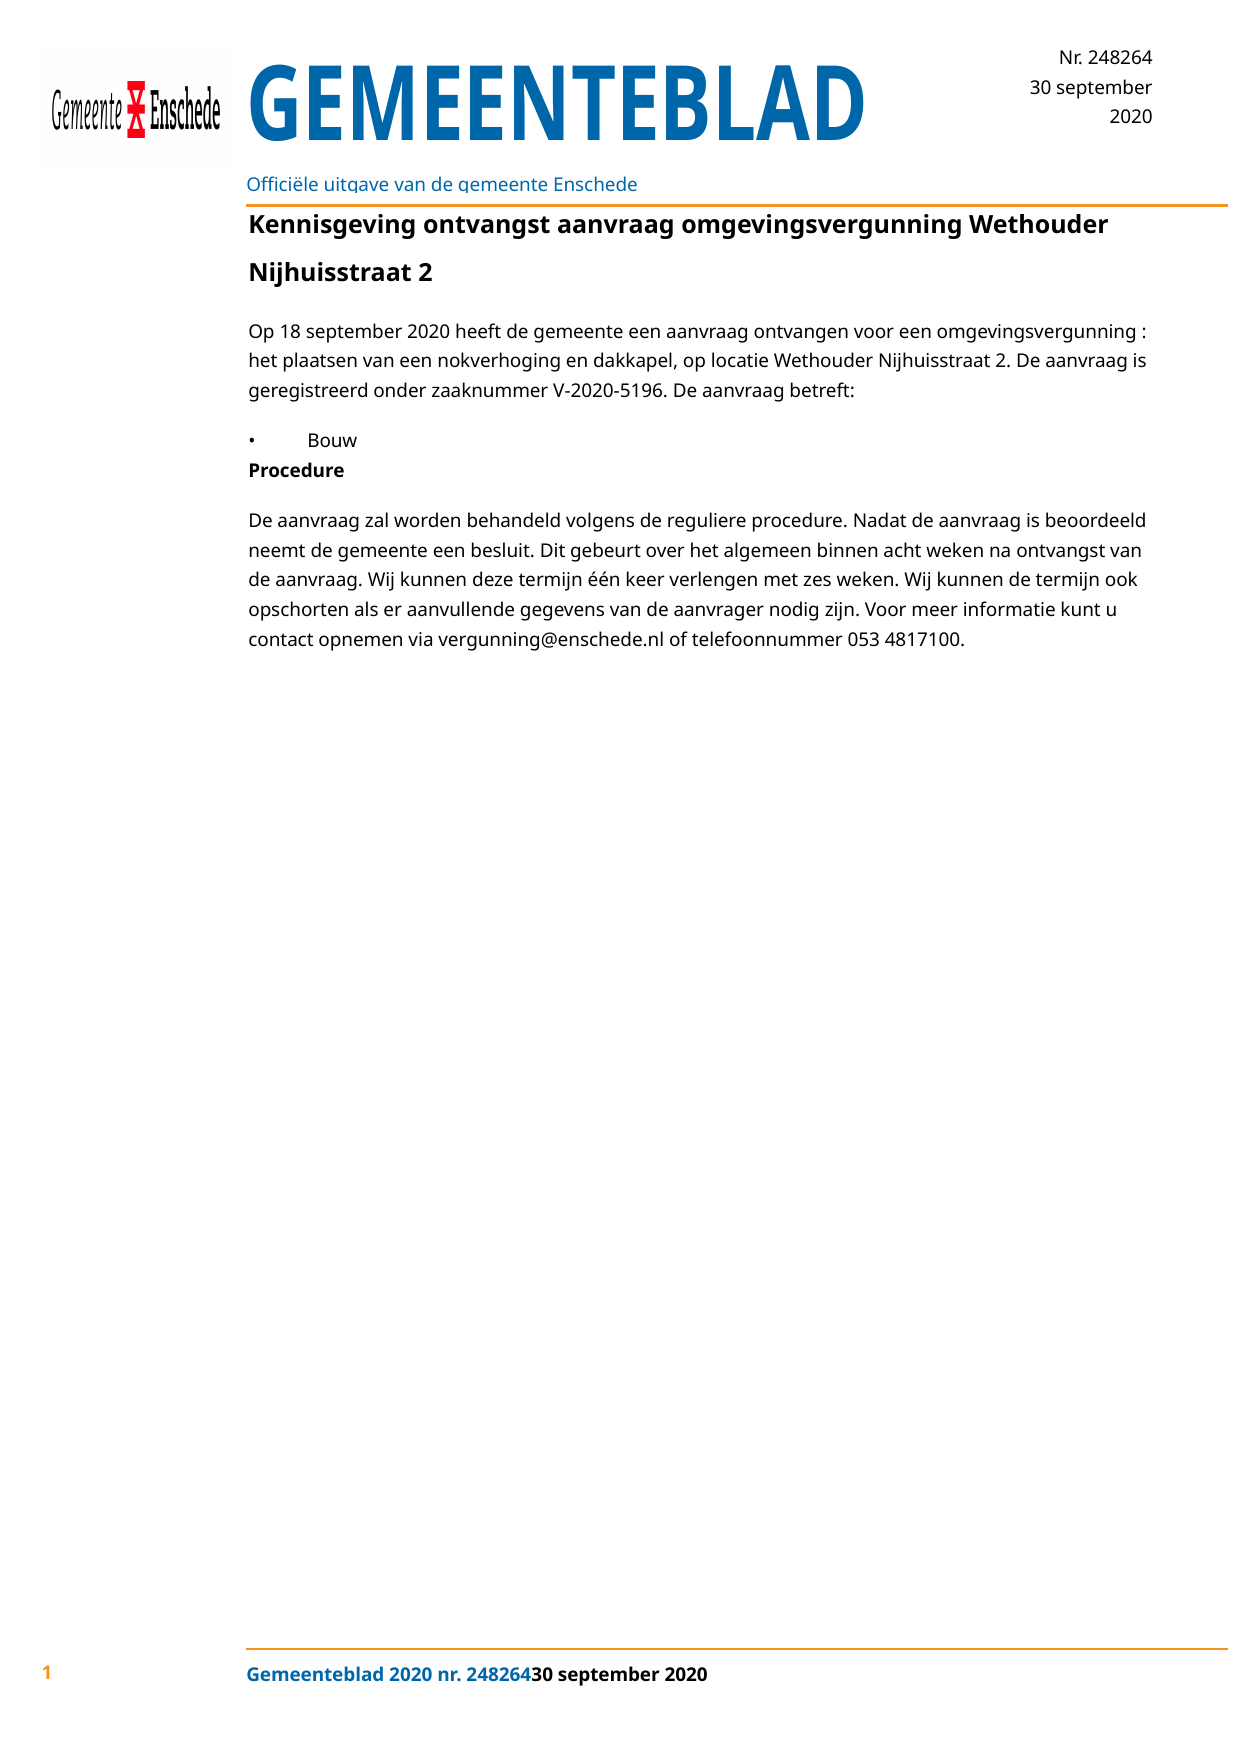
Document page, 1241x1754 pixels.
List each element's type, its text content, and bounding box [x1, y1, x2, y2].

list Bouw [248, 427, 1152, 453]
picture [41, 47, 231, 172]
text De aanvraag zal worden behandeld volgens de reguliere procedure. Nadat de aanvraag is beoordeeld neemt de gemeente een besluit. Dit gebeurt over het algemeen binnen acht weken na ontvangst van de aanvraag. Wij kunnen deze termijn één keer verlengen met zes weken. Wij kunnen de termijn ook opschorten als er aanvullende gegevens van de aanvrager nodig zijn. Voor meer informatie kunt u contact opnemen via vergunning@enschede.nl of telefoonnummer 053 4817100. [248, 507, 1152, 652]
text Op 18 september 2020 heeft de gemeente een aanvraag ontvangen voor een omgevingsvergunning : het plaatsen van een nokverhoging en dakkapel, op locatie Wethouder Nijhuisstraat 2. De aanvraag is geregistreerd onder zaaknummer V-2020-5196. De aanvraag betreft: [248, 318, 1152, 403]
text Procedure [248, 457, 1152, 483]
text Kennisgeving ontvangst aanvraag omgevingsvergunning Wethouder Nijhuisstraat 2 [248, 207, 1152, 288]
